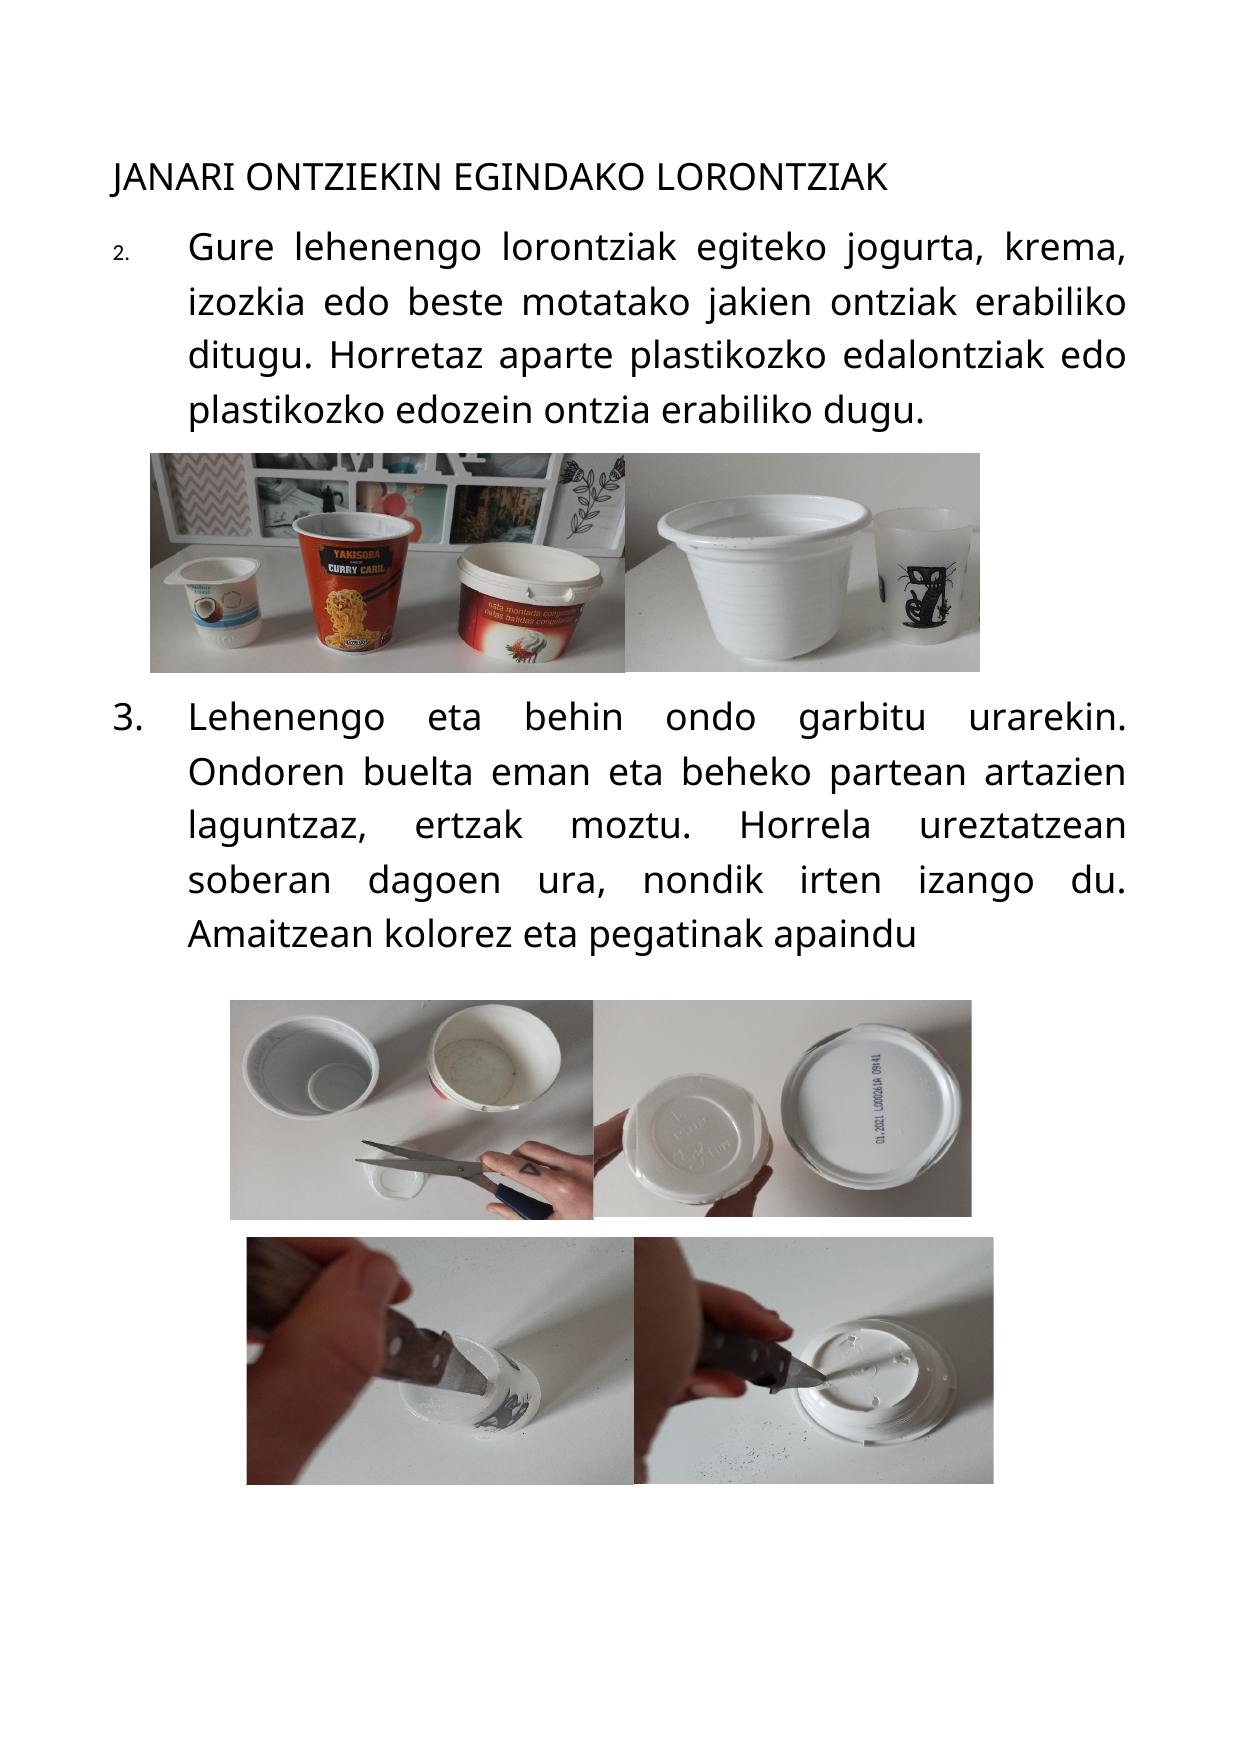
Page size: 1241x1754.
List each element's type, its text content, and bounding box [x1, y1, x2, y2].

list Gure lehenengo lorontziak egiteko jogurta, krema, izozkia edo beste motatako jakien ontziak erabiliko ditugu. Horretaz aparte plastikozko edalontziak edo plastikozko edozein ontzia erabiliko dugu. [112, 221, 1128, 434]
list Lehenengo eta behin ondo garbitu urarekin. Ondoren buelta eman eta beheko partean artazien laguntzaz, ertzak moztu. Horrela ureztatzean soberan dagoen ura, nondik irten izango du. Amaitzean kolorez eta pegatinak apaindu [112, 691, 1128, 958]
text JANARI ONTZIEKIN EGINDAKO LORONTZIAK [112, 150, 1128, 201]
